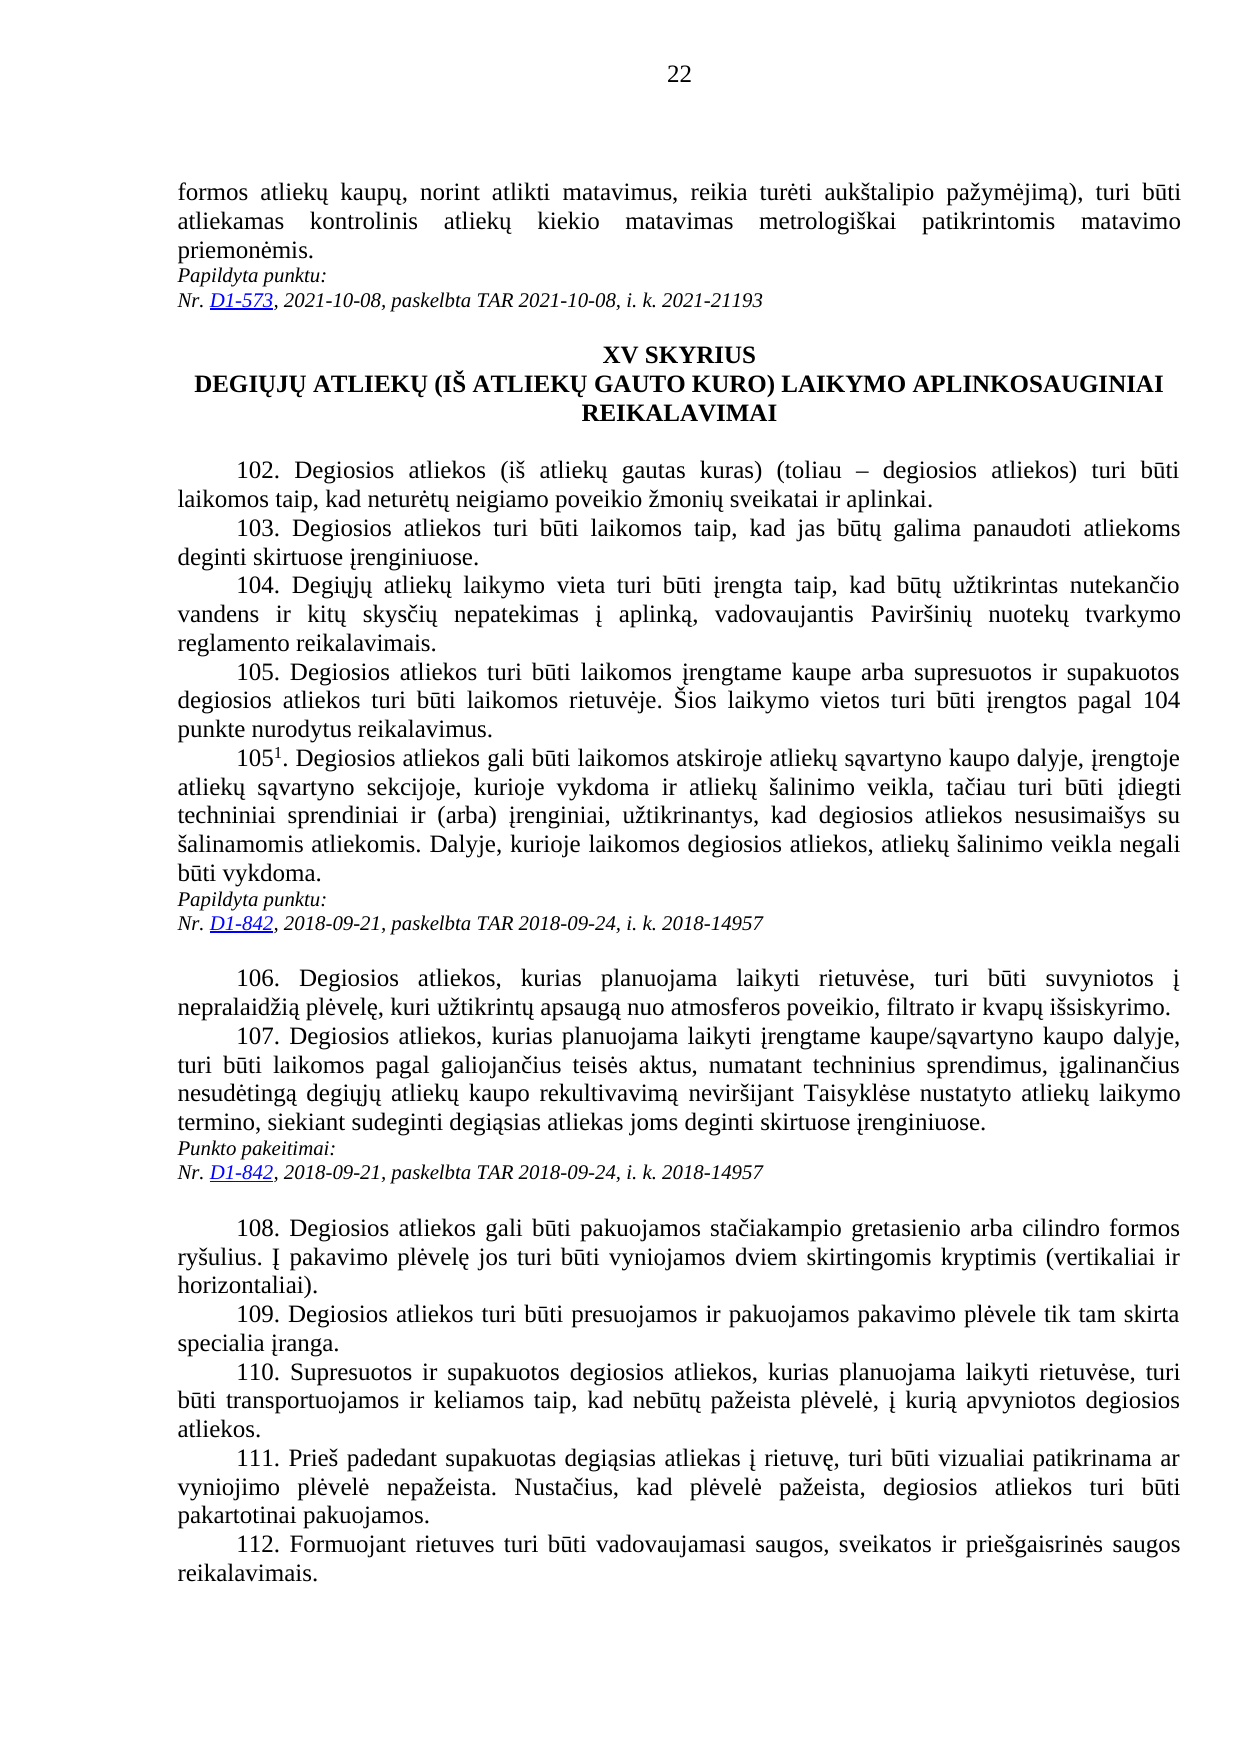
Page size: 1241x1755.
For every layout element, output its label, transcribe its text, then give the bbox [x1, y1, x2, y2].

text 109. Degiosios atliekos turi būti presuojamos ir pakuojamos pakavimo plėvele tik tam skirta specialia įranga. [177, 1299, 1181, 1357]
text 104. Degiųjų atliekų laikymo vieta turi būti įrengta taip, kad būtų užtikrintas nutekančio vandens ir kitų skysčių nepatekimas į aplinką, vadovaujantis Paviršinių nuotekų tvarkymo reglamento reikalavimais. [177, 570, 1181, 657]
text 102. Degiosios atliekos (iš atliekų gautas kuras) (toliau – degiosios atliekos) turi būti laikomos taip, kad neturėtų neigiamo poveikio žmonių sveikatai ir aplinkai. [177, 455, 1181, 513]
text 103. Degiosios atliekos turi būti laikomos taip, kad jas būtų galima panaudoti atliekoms deginti skirtuose įrenginiuose. [177, 513, 1181, 570]
text XV SKYRIUS [177, 340, 1181, 369]
text 1051. Degiosios atliekos gali būti laikomos atskiroje atliekų sąvartyno kaupo dalyje, įrengtoje atliekų sąvartyno sekcijoje, kurioje vykdoma ir atliekų šalinimo veikla, tačiau turi būti įdiegti techniniai sprendiniai ir (arba) įrenginiai, užtikrinantys, kad degiosios atliekos nesusimaišys su šalinamomis atliekomis. Dalyje, kurioje laikomos degiosios atliekos, atliekų šalinimo veikla negali būti vykdoma. [177, 743, 1181, 887]
text 112. Formuojant rietuves turi būti vadovaujamasi saugos, sveikatos ir priešgaisrinės saugos reikalavimais. [177, 1529, 1181, 1587]
text 107. Degiosios atliekos, kurias planuojama laikyti įrengtame kaupe/sąvartyno kaupo dalyje, turi būti laikomos pagal galiojančius teisės aktus, numatant techninius sprendimus, įgalinančius nesudėtingą degiųjų atliekų kaupo rekultivavimą neviršijant Taisyklėse nustatyto atliekų laikymo termino, siekiant sudeginti degiąsias atliekas joms deginti skirtuose įrenginiuose. [177, 1021, 1181, 1136]
text 108. Degiosios atliekos gali būti pakuojamos stačiakampio gretasienio arba cilindro formos ryšulius. Į pakavimo plėvelę jos turi būti vyniojamos dviem skirtingomis kryptimis (vertikaliai ir horizontaliai). [177, 1213, 1181, 1299]
text Nr. D1-842, 2018-09-21, paskelbta TAR 2018-09-24, i. k. 2018-14957 [177, 911, 1181, 935]
text Papildyta punktu: [177, 887, 1181, 911]
text 106. Degiosios atliekos, kurias planuojama laikyti rietuvėse, turi būti suvyniotos į nepralaidžią plėvelę, kuri užtikrintų apsaugą nuo atmosferos poveikio, filtrato ir kvapų išsiskyrimo. [177, 963, 1181, 1021]
text 111. Prieš padedant supakuotas degiąsias atliekas į rietuvę, turi būti vizualiai patikrinama ar vyniojimo plėvelė nepažeista. Nustačius, kad plėvelė pažeista, degiosios atliekos turi būti pakartotinai pakuojamos. [177, 1443, 1181, 1529]
text 105. Degiosios atliekos turi būti laikomos įrengtame kaupe arba supresuotos ir supakuotos degiosios atliekos turi būti laikomos rietuvėje. Šios laikymo vietos turi būti įrengtos pagal 104 punkte nurodytus reikalavimus. [177, 657, 1181, 743]
text Papildyta punktu: [177, 263, 1181, 287]
text Punkto pakeitimai: [177, 1136, 1181, 1160]
text Nr. D1-842, 2018-09-21, paskelbta TAR 2018-09-24, i. k. 2018-14957 [177, 1160, 1181, 1184]
text 110. Supresuotos ir supakuotos degiosios atliekos, kurias planuojama laikyti rietuvėse, turi būti transportuojamos ir keliamos taip, kad nebūtų pažeista plėvelė, į kurią apvyniotos degiosios atliekos. [177, 1357, 1181, 1443]
text Nr. D1-573, 2021-10-08, paskelbta TAR 2021-10-08, i. k. 2021-21193 [177, 287, 1181, 312]
text formos atliekų kaupų, norint atlikti matavimus, reikia turėti aukštalipio pažymėjimą), turi būti atliekamas kontrolinis atliekų kiekio matavimas metrologiškai patikrintomis matavimo priemonėmis. [177, 177, 1181, 263]
text DEGIŲJŲ ATLIEKŲ (IŠ ATLIEKŲ GAUTO KURO) LAIKYMO APLINKOSAUGINIAI REIKALAVIMAI [177, 369, 1181, 427]
